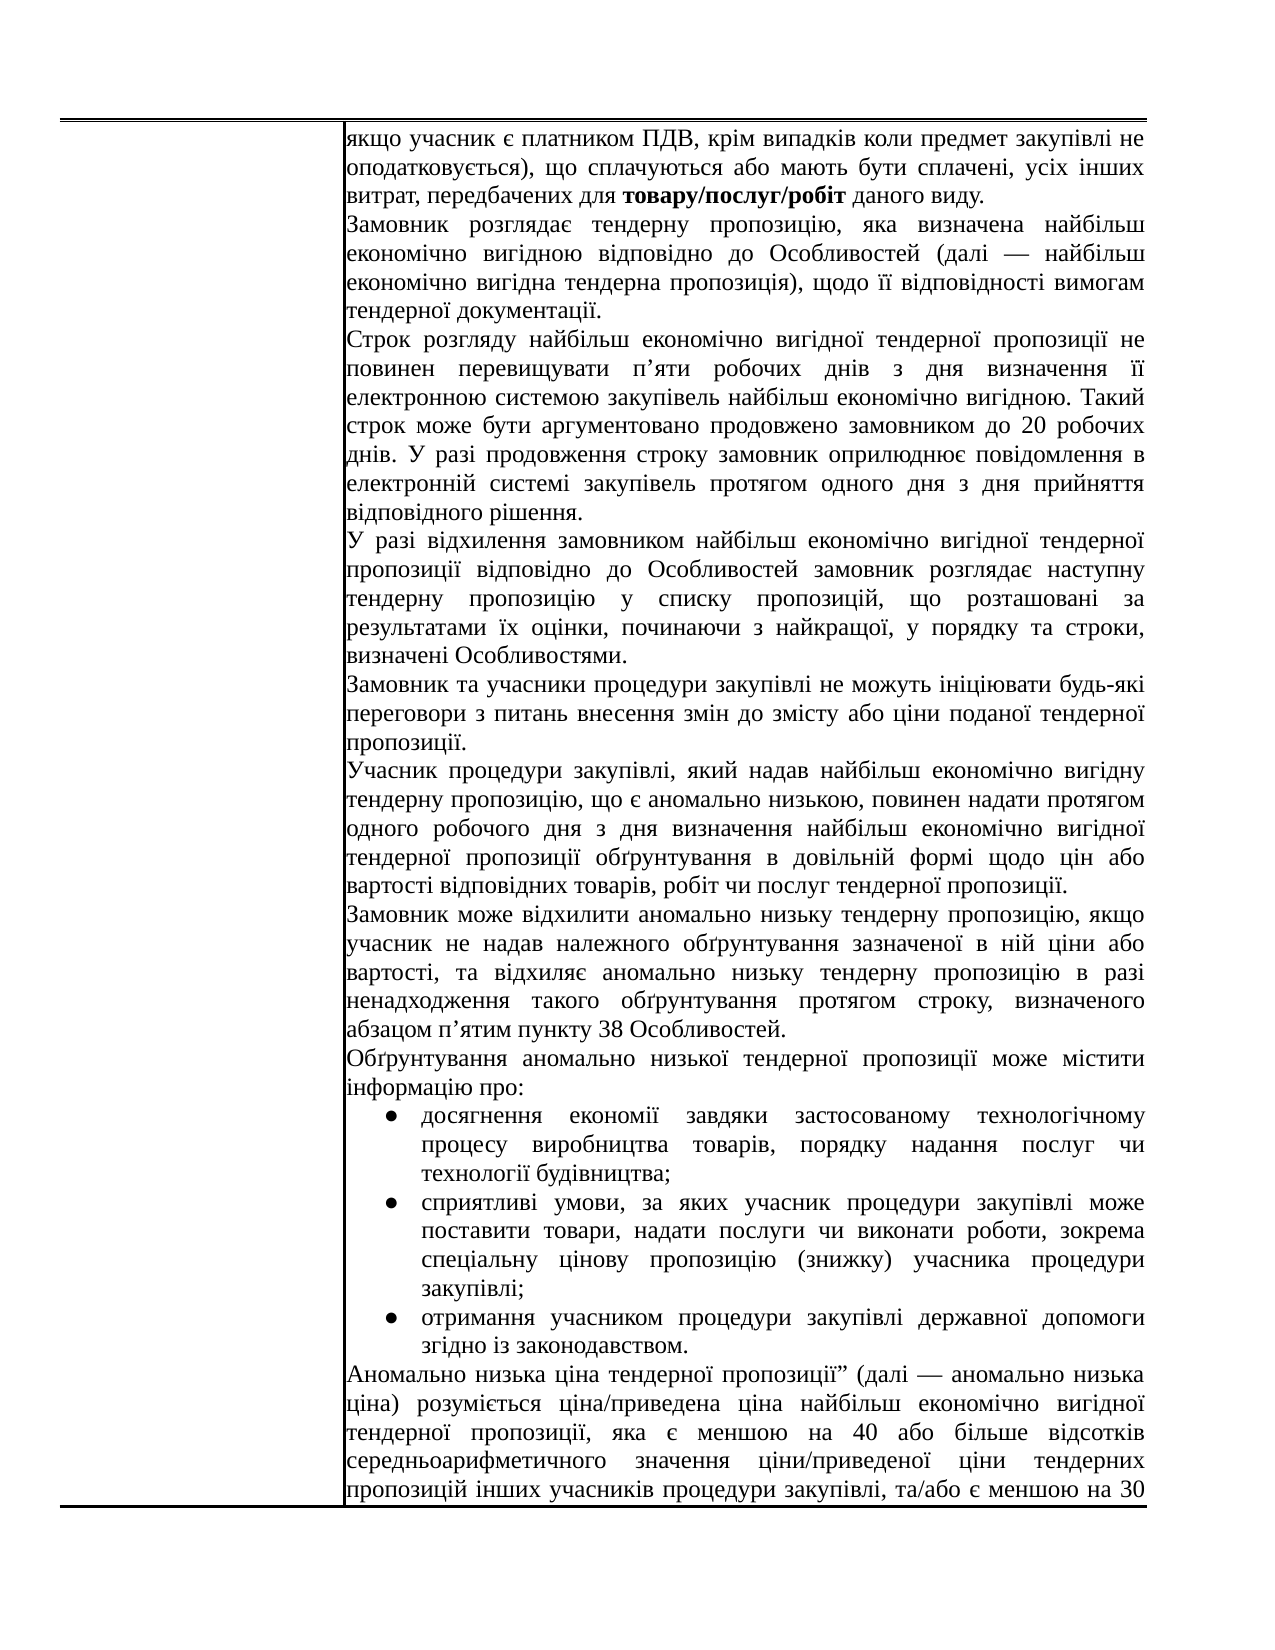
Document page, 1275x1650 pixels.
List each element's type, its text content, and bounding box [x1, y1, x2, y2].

table_cell [60, 122, 343, 1504]
table_cell якщо учасник є платником ПДВ, крім випадків коли предмет закупівлі не оподатковується), що сплачуються або мають бути сплачені, усіх інших витрат, передбачених для товару/послуг/робіт даного виду. Замовник розглядає тендерну пропозицію, яка визначена найбільш економічно вигідною відповідно до Особливостей (далі — найбільш економічно вигідна тендерна пропозиція), щодо її відповідності вимогам тендерної документації. Строк розгляду найбільш економічно вигідної тендерної пропозиції не повинен перевищувати п’яти робочих днів з дня визначення її електронною системою закупівель найбільш економічно вигідною. Такий строк може бути аргументовано продовжено замовником до 20 робочих днів. У разі продовження строку замовник оприлюднює повідомлення в електронній системі закупівель протягом одного дня з дня прийняття відповідного рішення. У разі відхилення замовником найбільш економічно вигідної тендерної пропозиції відповідно до Особливостей замовник розглядає наступну тендерну пропозицію у списку пропозицій, що розташовані за результатами їх оцінки, починаючи з найкращої, у порядку та строки, визначені Особливостями. Замовник та учасники процедури закупівлі не можуть ініціювати будь-які переговори з питань внесення змін до змісту або ціни поданої тендерної пропозиції. Учасник процедури закупівлі, який надав найбільш економічно вигідну тендерну пропозицію, що є аномально низькою, повинен надати протягом одного робочого дня з дня визначення найбільш економічно вигідної тендерної пропозиції обґрунтування в довільній формі щодо цін або вартості відповідних товарів, робіт чи послуг тендерної пропозиції. Замовник може відхилити аномально низьку тендерну пропозицію, якщо учасник не надав належного обґрунтування зазначеної в ній ціни або вартості, та відхиляє аномально низьку тендерну пропозицію в разі ненадходження такого обґрунтування протягом строку, визначеного абзацом п’ятим пункту 38 Особливостей. Обґрунтування аномально низької тендерної пропозиції може містити інформацію про: досягнення економії завдяки застосованому технологічному процесу виробництва товарів, порядку надання послуг чи технології будівництва; сприятливі умови, за яких учасник процедури закупівлі може поставити товари, надати послуги чи виконати роботи, зокрема спеціальну цінову пропозицію (знижку) учасника процедури закупівлі; отримання учасником процедури закупівлі державної допомоги згідно із законодавством. Аномально низька ціна тендерної пропозиції” (далі — аномально низька ціна) розуміється ціна/приведена ціна найбільш економічно вигідної тендерної пропозиції, яка є меншою на 40 або більше відсотків середньоарифметичного значення ціни/приведеної ціни тендерних пропозицій інших учасників процедури закупівлі, та/або є меншою на 30 [346, 122, 1147, 1504]
